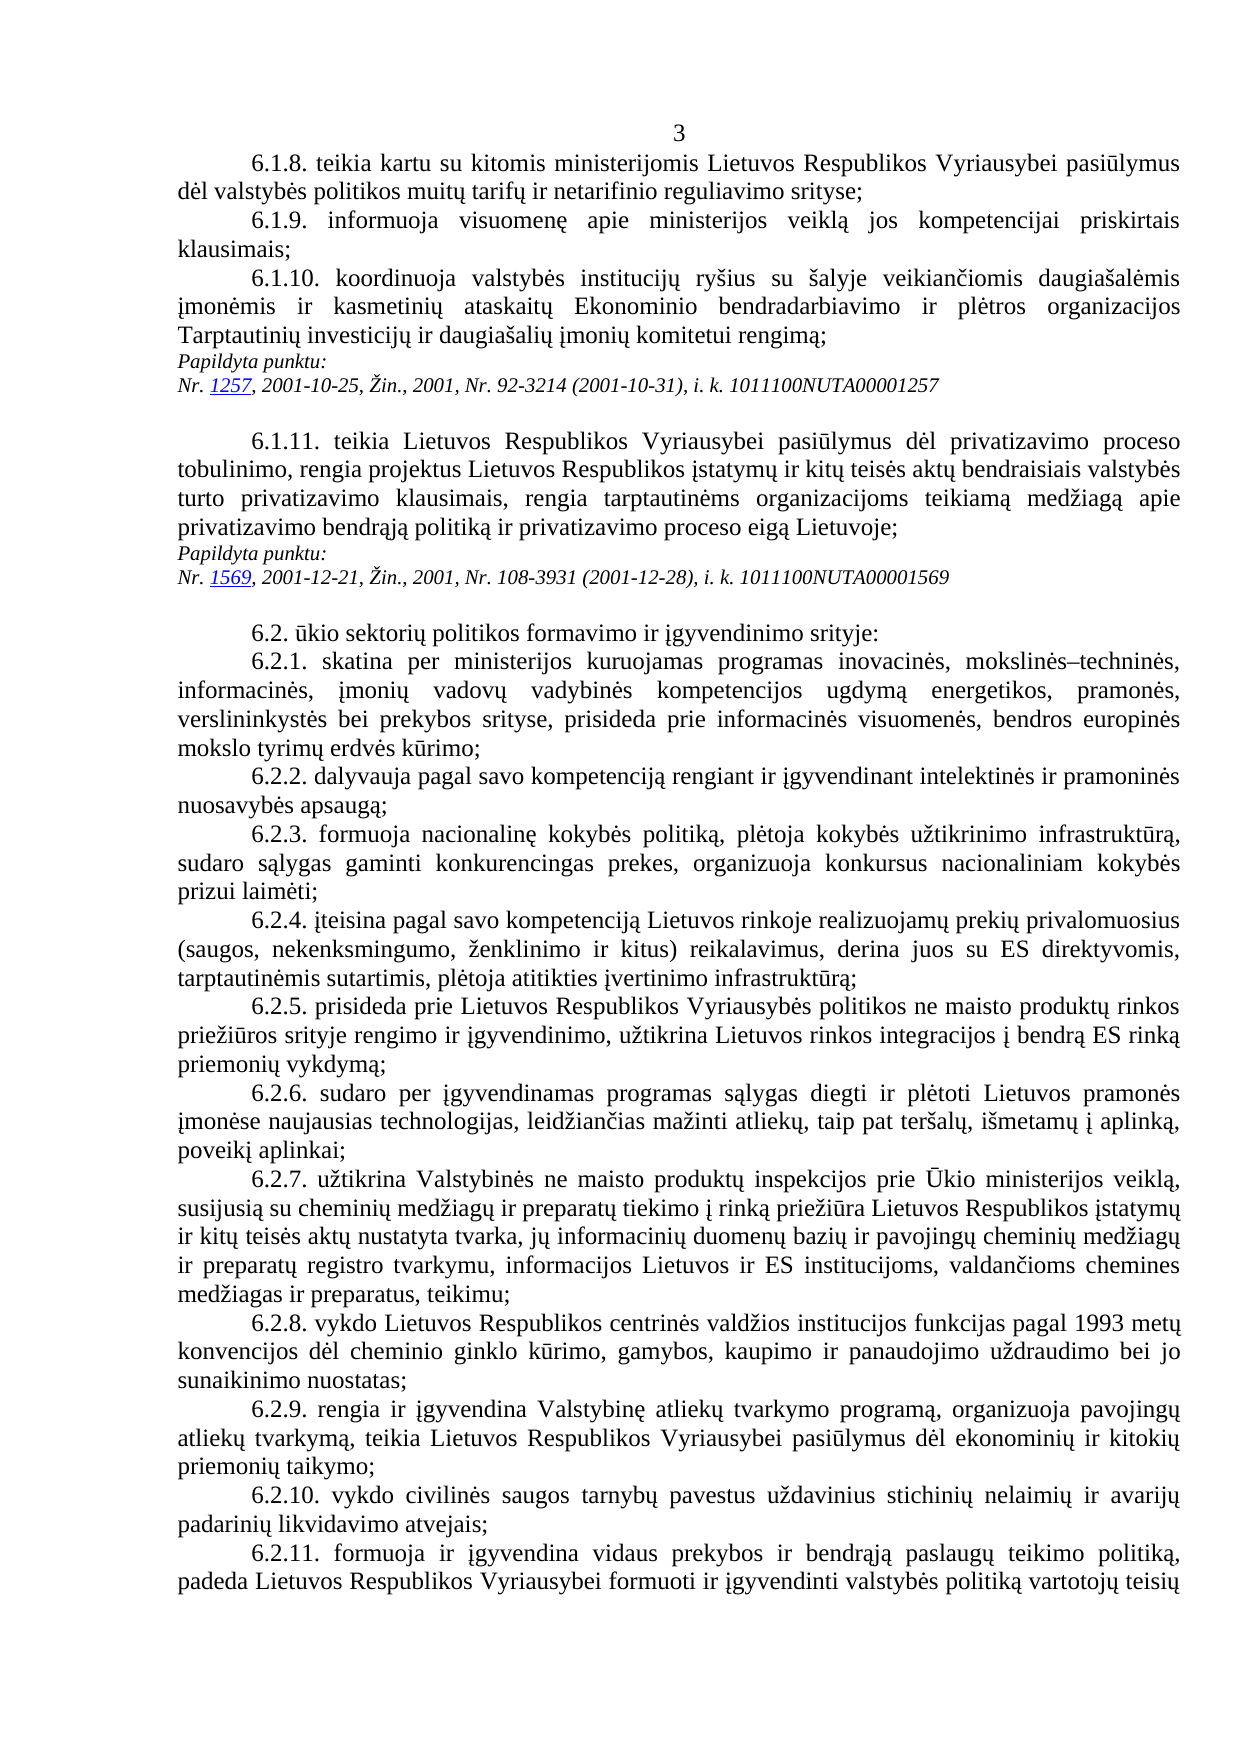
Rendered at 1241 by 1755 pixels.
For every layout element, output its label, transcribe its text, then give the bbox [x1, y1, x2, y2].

text 6.2.3. formuoja nacionalinę kokybės politiką, plėtoja kokybės užtikrinimo infrastruktūrą, sudaro sąlygas gaminti konkurencingas prekes, organizuoja konkursus nacionaliniam kokybės prizui laimėti; [177, 819, 1181, 905]
text Nr. 1569, 2001-12-21, Žin., 2001, Nr. 108-3931 (2001-12-28), i. k. 1011100NUTA00001569 [177, 565, 1181, 589]
text 6.2.2. dalyvauja pagal savo kompetenciją rengiant ir įgyvendinant intelektinės ir pramoninės nuosavybės apsaugą; [177, 761, 1181, 819]
text 6.1.9. informuoja visuomenę apie ministerijos veiklą jos kompetencijai priskirtais klausimais; [177, 205, 1181, 263]
text 6.2.11. formuoja ir įgyvendina vidaus prekybos ir bendrąją paslaugų teikimo politiką, padeda Lietuvos Respublikos Vyriausybei formuoti ir įgyvendinti valstybės politiką vartotojų teisių [177, 1538, 1181, 1595]
text Papildyta punktu: [177, 349, 1181, 373]
text 6.2. ūkio sektorių politikos formavimo ir įgyvendinimo srityje: [177, 618, 1181, 646]
text 6.2.9. rengia ir įgyvendina Valstybinę atliekų tvarkymo programą, organizuoja pavojingų atliekų tvarkymą, teikia Lietuvos Respublikos Vyriausybei pasiūlymus dėl ekonominių ir kitokių priemonių taikymo; [177, 1394, 1181, 1480]
text 6.2.5. prisideda prie Lietuvos Respublikos Vyriausybės politikos ne maisto produktų rinkos priežiūros srityje rengimo ir įgyvendinimo, užtikrina Lietuvos rinkos integracijos į bendrą ES rinką priemonių vykdymą; [177, 991, 1181, 1078]
text 6.2.10. vykdo civilinės saugos tarnybų pavestus uždavinius stichinių nelaimių ir avarijų padarinių likvidavimo atvejais; [177, 1480, 1181, 1538]
text 6.2.7. užtikrina Valstybinės ne maisto produktų inspekcijos prie Ūkio ministerijos veiklą, susijusią su cheminių medžiagų ir preparatų tiekimo į rinką priežiūra Lietuvos Respublikos įstatymų ir kitų teisės aktų nustatyta tvarka, jų informacinių duomenų bazių ir pavojingų cheminių medžiagų ir preparatų registro tvarkymu, informacijos Lietuvos ir ES institucijoms, valdančioms chemines medžiagas ir preparatus, teikimu; [177, 1164, 1181, 1308]
text 6.1.10. koordinuoja valstybės institucijų ryšius su šalyje veikiančiomis daugiašalėmis įmonėmis ir kasmetinių ataskaitų Ekonominio bendradarbiavimo ir plėtros organizacijos Tarptautinių investicijų ir daugiašalių įmonių komitetui rengimą; [177, 263, 1181, 349]
text 6.1.8. teikia kartu su kitomis ministerijomis Lietuvos Respublikos Vyriausybei pasiūlymus dėl valstybės politikos muitų tarifų ir netarifinio reguliavimo srityse; [177, 148, 1181, 205]
text Papildyta punktu: [177, 541, 1181, 565]
text 6.2.6. sudaro per įgyvendinamas programas sąlygas diegti ir plėtoti Lietuvos pramonės įmonėse naujausias technologijas, leidžiančias mažinti atliekų, taip pat teršalų, išmetamų į aplinką, poveikį aplinkai; [177, 1078, 1181, 1164]
text 6.2.8. vykdo Lietuvos Respublikos centrinės valdžios institucijos funkcijas pagal 1993 metų konvencijos dėl cheminio ginklo kūrimo, gamybos, kaupimo ir panaudojimo uždraudimo bei jo sunaikinimo nuostatas; [177, 1308, 1181, 1394]
text 6.2.4. įteisina pagal savo kompetenciją Lietuvos rinkoje realizuojamų prekių privalomuosius (saugos, nekenksmingumo, ženklinimo ir kitus) reikalavimus, derina juos su ES direktyvomis, tarptautinėmis sutartimis, plėtoja atitikties įvertinimo infrastruktūrą; [177, 905, 1181, 991]
text 6.1.11. teikia Lietuvos Respublikos Vyriausybei pasiūlymus dėl privatizavimo proceso tobulinimo, rengia projektus Lietuvos Respublikos įstatymų ir kitų teisės aktų bendraisiais valstybės turto privatizavimo klausimais, rengia tarptautinėms organizacijoms teikiamą medžiagą apie privatizavimo bendrąją politiką ir privatizavimo proceso eigą Lietuvoje; [177, 426, 1181, 541]
text Nr. 1257, 2001-10-25, Žin., 2001, Nr. 92-3214 (2001-10-31), i. k. 1011100NUTA00001257 [177, 373, 1181, 397]
text 6.2.1. skatina per ministerijos kuruojamas programas inovacinės, mokslinės–techninės, informacinės, įmonių vadovų vadybinės kompetencijos ugdymą energetikos, pramonės, verslininkystės bei prekybos srityse, prisideda prie informacinės visuomenės, bendros europinės mokslo tyrimų erdvės kūrimo; [177, 646, 1181, 761]
